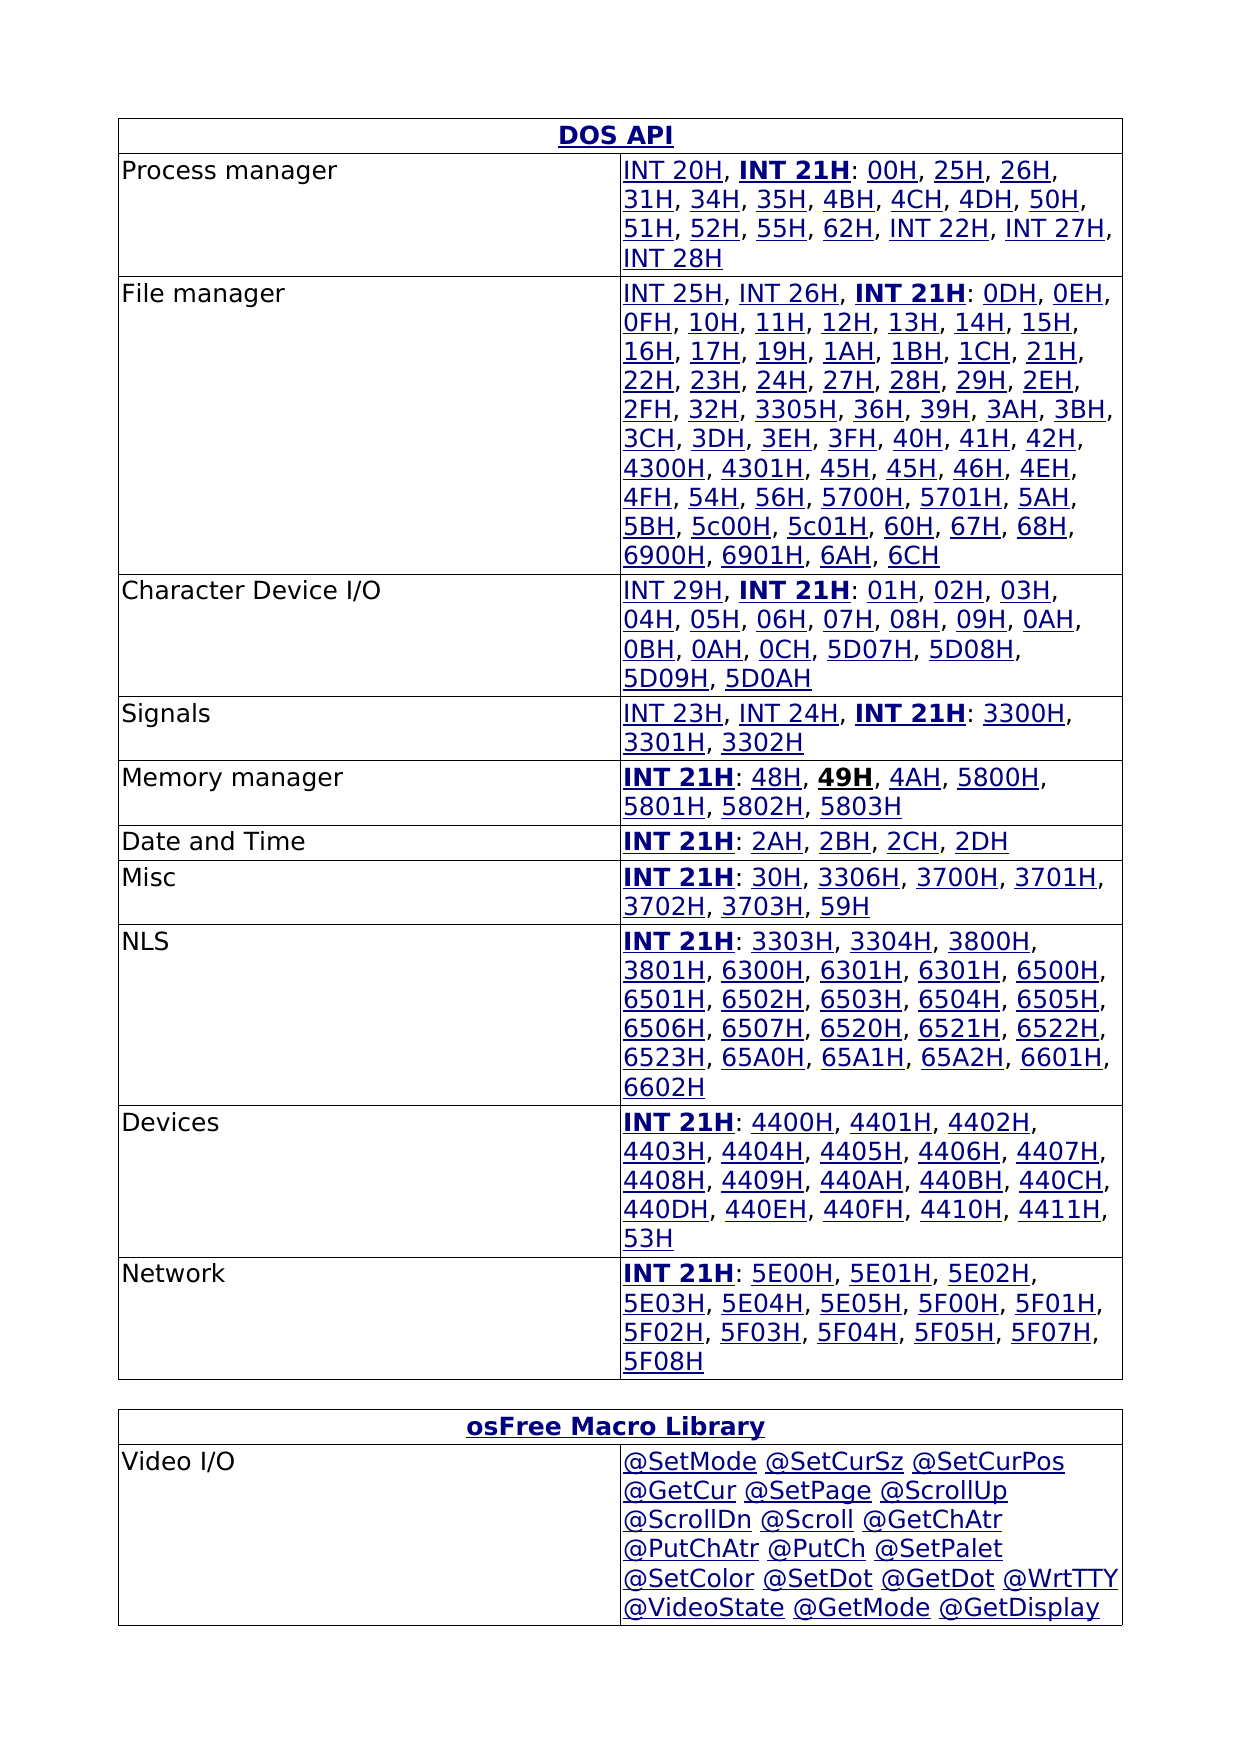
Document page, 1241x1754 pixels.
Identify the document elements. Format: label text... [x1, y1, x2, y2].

table_cell INT 21H: 5E00H, 5E01H, 5E02H, 5E03H, 5E04H, 5E05H, 5F00H, 5F01H, 5F02H, 5F03H, 5F04H, 5F05H, 5F07H, 5F08H [621, 1258, 1122, 1379]
table_header osFree Macro Library [119, 1410, 1122, 1444]
table_cell INT 20H, INT 21H: 00H, 25H, 26H, 31H, 34H, 35H, 4BH, 4CH, 4DH, 50H, 51H, 52H, 55H, 62H, INT 22H, INT 27H, INT 28H [621, 154, 1122, 276]
table_cell INT 21H: 48H, 49H, 4AH, 5800H, 5801H, 5802H, 5803H [621, 761, 1122, 824]
table_cell Process manager [119, 154, 620, 276]
table_cell File manager [119, 277, 620, 573]
table_cell Devices [119, 1106, 620, 1257]
table_cell INT 21H: 3303H, 3304H, 3800H, 3801H, 6300H, 6301H, 6301H, 6500H, 6501H, 6502H, 6503H, 6504H, 6505H, 6506H, 6507H, 6520H, 6521H, 6522H, 6523H, 65A0H, 65A1H, 65A2H, 6601H, 6602H [621, 925, 1122, 1105]
table_cell INT 23H, INT 24H, INT 21H: 3300H, 3301H, 3302H [621, 697, 1122, 760]
table_cell @SetMode @SetCurSz @SetCurPos @GetCur @SetPage @ScrollUp @ScrollDn @Scroll @GetChAtr @PutChAtr @PutCh @SetPalet @SetColor @SetDot @GetDot @WrtTTY @VideoState @GetMode @GetDisplay [621, 1445, 1122, 1625]
table_cell INT 21H: 2AH, 2BH, 2CH, 2DH [621, 826, 1122, 860]
table_header DOS API [119, 119, 1122, 153]
table_cell Network [119, 1258, 620, 1379]
table_cell NLS [119, 925, 620, 1105]
table_cell INT 21H: 4400H, 4401H, 4402H, 4403H, 4404H, 4405H, 4406H, 4407H, 4408H, 4409H, 440AH, 440BH, 440CH, 440DH, 440EH, 440FH, 4410H, 4411H, 53H [621, 1106, 1122, 1257]
table_cell Signals [119, 697, 620, 760]
table_cell Video I/O [119, 1445, 620, 1625]
table_cell Memory manager [119, 761, 620, 824]
table_cell Misc [119, 861, 620, 924]
table_cell INT 25H, INT 26H, INT 21H: 0DH, 0EH, 0FH, 10H, 11H, 12H, 13H, 14H, 15H, 16H, 17H, 19H, 1AH, 1BH, 1CH, 21H, 22H, 23H, 24H, 27H, 28H, 29H, 2EH, 2FH, 32H, 3305H, 36H, 39H, 3AH, 3BH, 3CH, 3DH, 3EH, 3FH, 40H, 41H, 42H, 4300H, 4301H, 45H, 45H, 46H, 4EH, 4FH, 54H, 56H, 5700H, 5701H, 5AH, 5BH, 5c00H, 5c01H, 60H, 67H, 68H, 6900H, 6901H, 6AH, 6CH [621, 277, 1122, 573]
table_cell Date and Time [119, 826, 620, 860]
table_cell Character Device I/O [119, 575, 620, 696]
table_cell INT 29H, INT 21H: 01H, 02H, 03H, 04H, 05H, 06H, 07H, 08H, 09H, 0AH, 0BH, 0AH, 0CH, 5D07H, 5D08H, 5D09H, 5D0AH [621, 575, 1122, 696]
table_cell INT 21H: 30H, 3306H, 3700H, 3701H, 3702H, 3703H, 59H [621, 861, 1122, 924]
